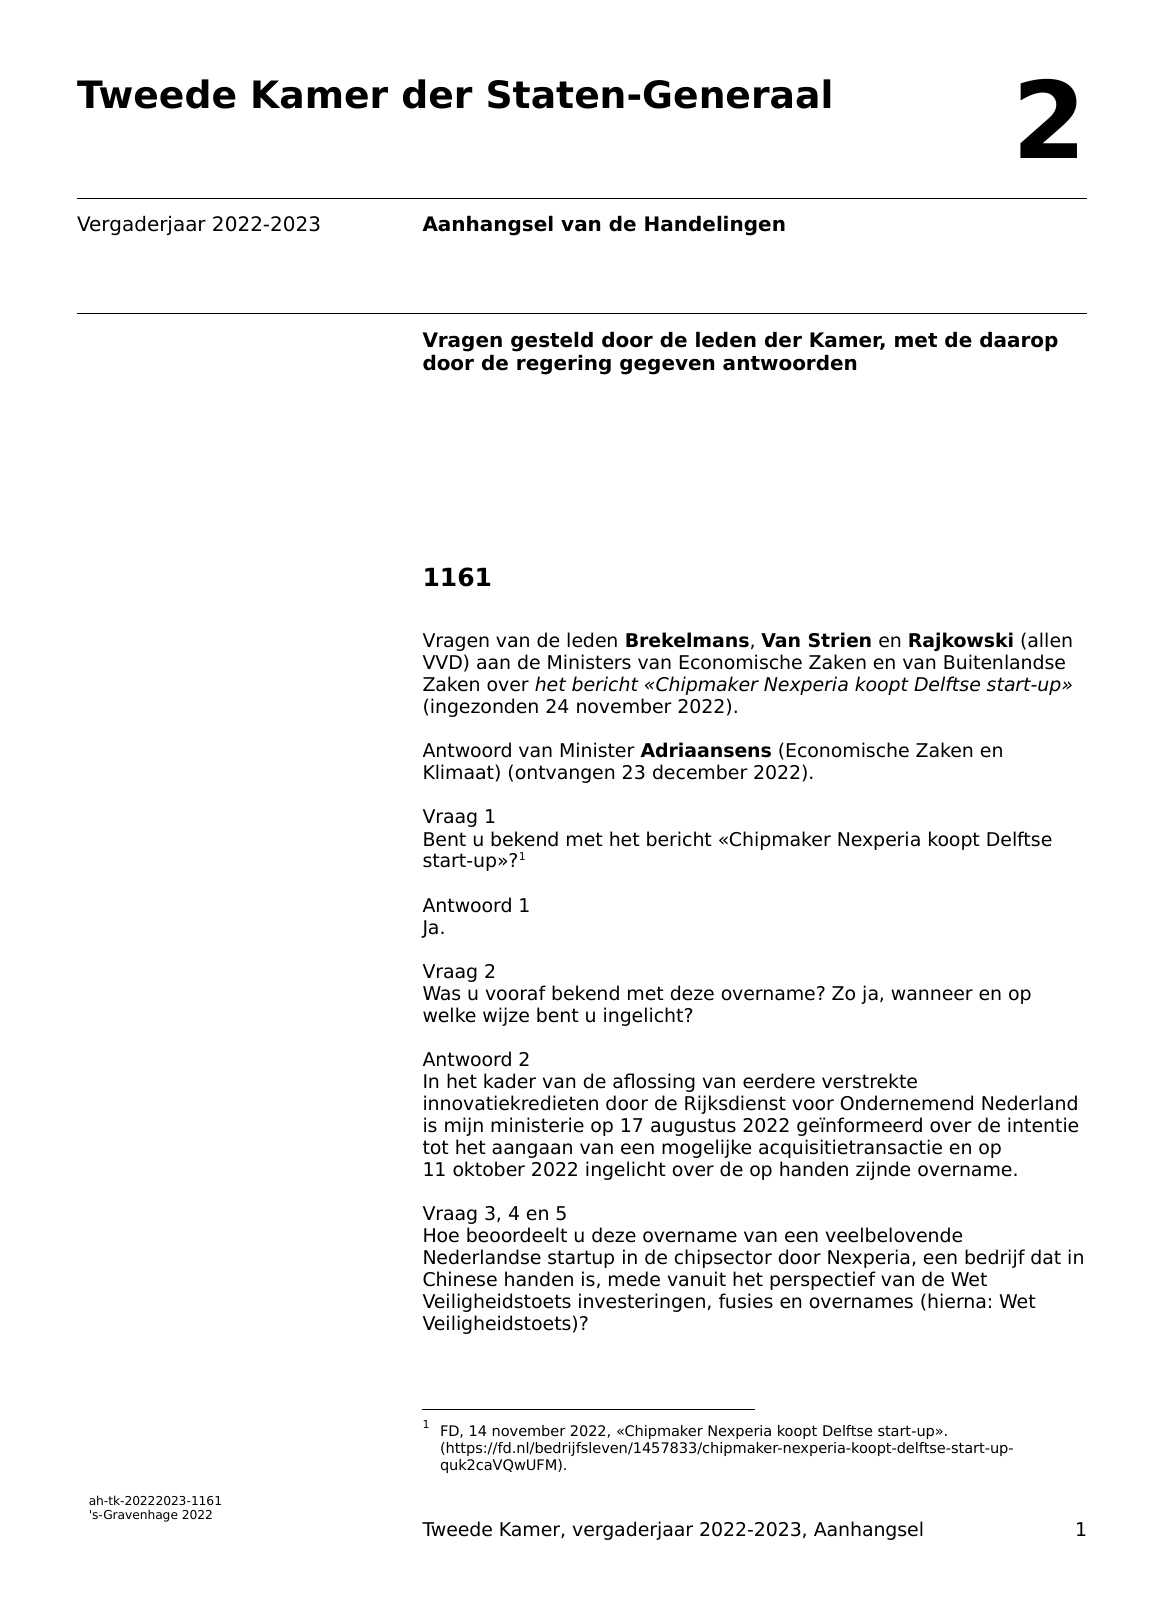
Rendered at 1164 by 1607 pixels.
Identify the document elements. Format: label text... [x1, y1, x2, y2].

text 's-Gravenhage 2022 [88, 1508, 323, 1522]
text FD, 14 november 2022, «Chipmaker Nexperia koopt Delftse start-up». (https://fd.nl/bedrijfsleven/1457833/chipmaker-nexperia-koopt-delftse-start-up-quk2caVQwUFM). [422, 1418, 1087, 1474]
text Vraag 2 [422, 961, 1087, 983]
table_cell Aanhangsel van de Handelingen [422, 199, 1087, 313]
table_header 2 [886, 59, 1087, 198]
text Antwoord 1 [422, 894, 1087, 917]
text Ja. [422, 917, 1087, 938]
table_cell Vergaderjaar 2022-2023 [77, 199, 422, 313]
text Was u vooraf bekend met deze overname? Zo ja, wanneer en op welke wijze bent u ingelicht? [422, 983, 1087, 1027]
text Hoe beoordeelt u deze overname van een veelbelovende Nederlandse startup in de chipsector door Nexperia, een bedrijf dat in Chinese handen is, mede vanuit het perspectief van de Wet Veiligheidstoets investeringen, fusies en overnames (hierna: Wet Veiligheidstoets)? [422, 1225, 1087, 1335]
text ah-tk-20222023-1161 [88, 1494, 323, 1508]
text Bent u bekend met het bericht «Chipmaker Nexperia koopt Delftse start-up»? [422, 828, 1087, 872]
text Antwoord 2 [422, 1049, 1087, 1071]
table_cell Vragen gesteld door de leden der Kamer, met de daarop door de regering gegeven antwoorden [422, 314, 1087, 375]
text Vraag 3, 4 en 5 [422, 1203, 1087, 1225]
table_header Tweede Kamer der Staten-Generaal [77, 59, 886, 198]
text In het kader van de aflossing van eerdere verstrekte innovatiekredieten door de Rijksdienst voor Ondernemend Nederland is mijn ministerie op 17 augustus 2022 geïnformeerd over de intentie tot het aangaan van een mogelijke acquisitietransactie en op 11 oktober 2022 ingelicht over de op handen zijnde overname. [422, 1071, 1087, 1181]
text Antwoord van Minister Adriaansens (Economische Zaken en Klimaat) (ontvangen 23 december 2022). [422, 740, 1087, 784]
table_cell [77, 314, 422, 375]
text 1161 [422, 563, 1087, 592]
text Vragen van de leden Brekelmans, Van Strien en Rajkowski (allen VVD) aan de Ministers van Economische Zaken en van Buitenlandse Zaken over het bericht «Chipmaker Nexperia koopt Delftse start-up» (ingezonden 24 november 2022). [422, 630, 1087, 718]
text Vraag 1 [422, 806, 1087, 828]
